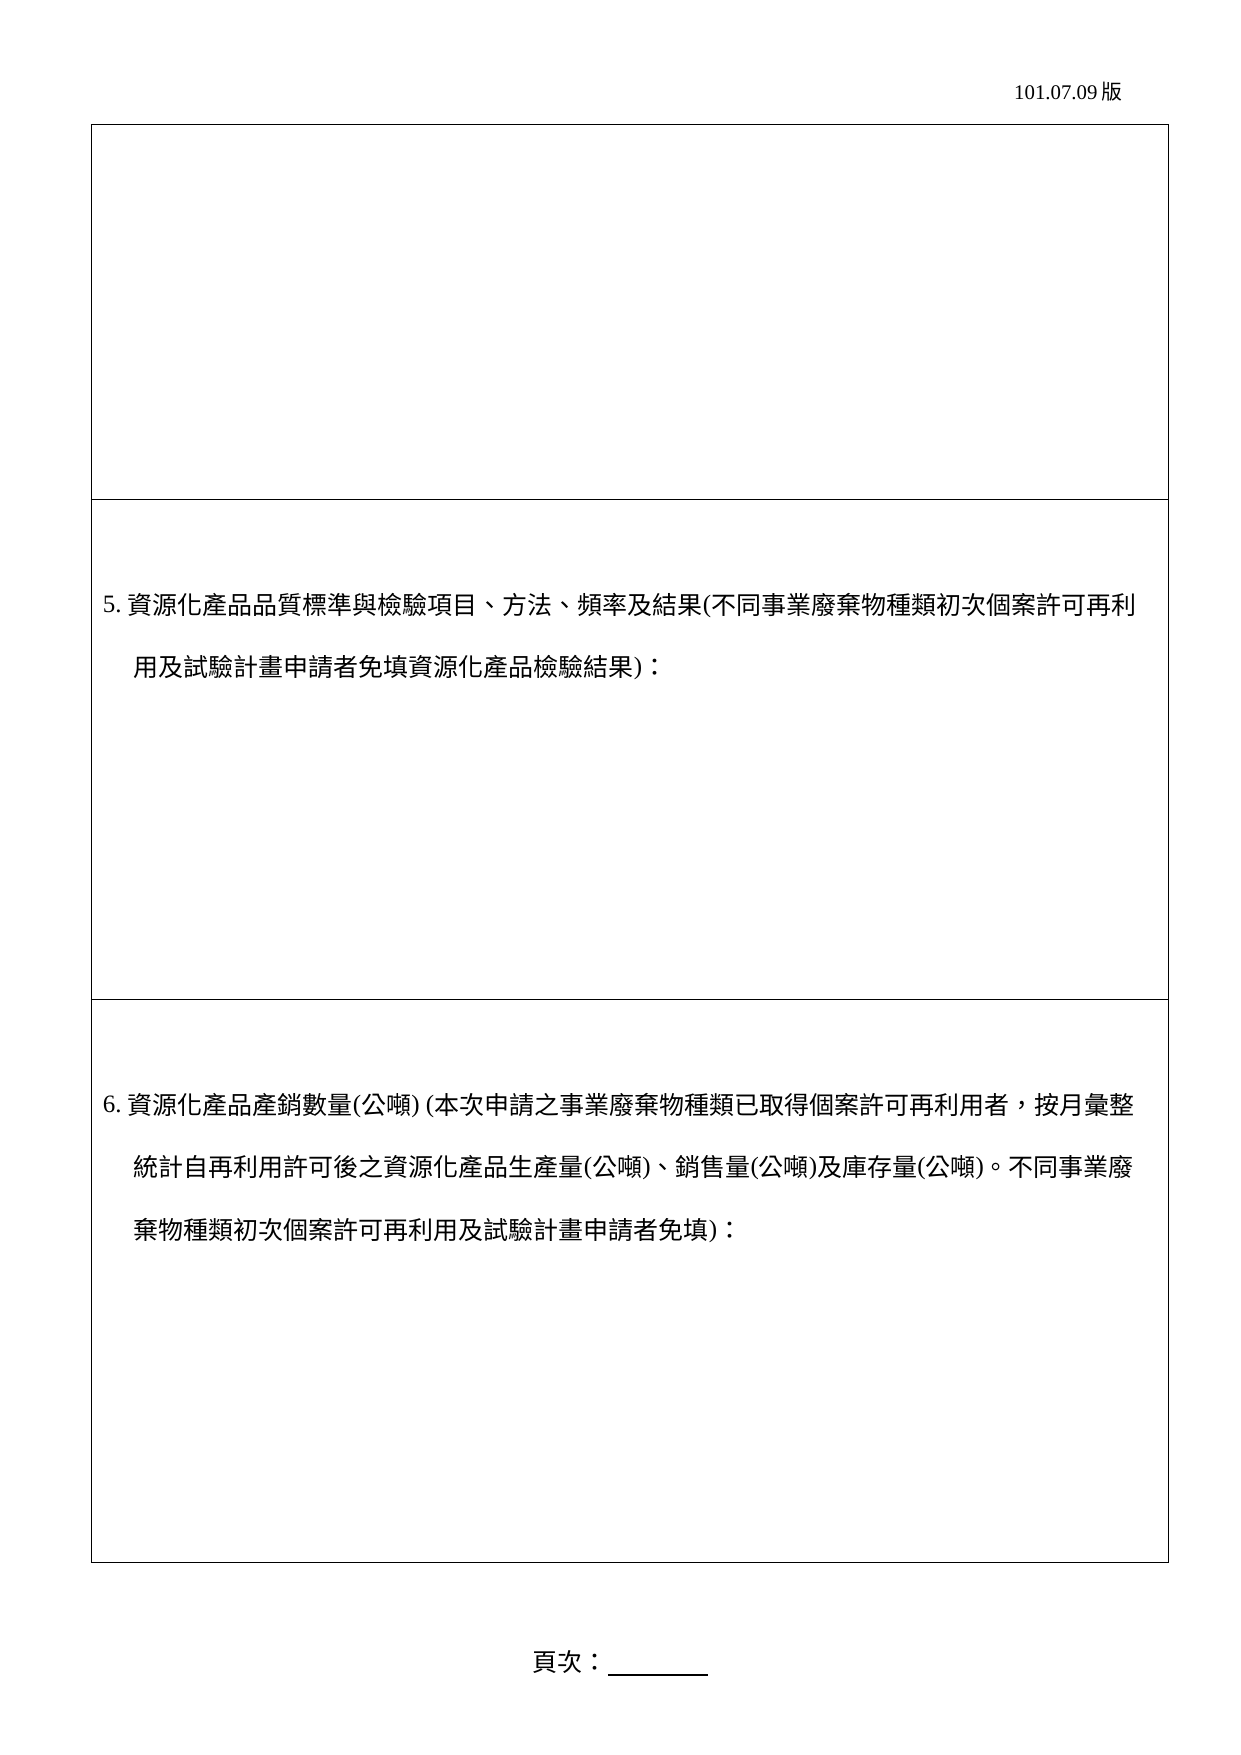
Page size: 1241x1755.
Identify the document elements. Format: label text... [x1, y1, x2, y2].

table_cell 6. 資源化產品產銷數量(公噸) (本次申請之事業廢棄物種類已取得個案許可再利用者，按月彙整統計自再利用許可後之資源化產品生產量(公噸)、銷售量(公噸)及庫存量(公噸)。不同事業廢棄物種類初次個案許可再利用及試驗計畫申請者免填)： [92, 1000, 1168, 1562]
table_cell [92, 125, 1168, 499]
table_cell 5. 資源化產品品質標準與檢驗項目、方法、頻率及結果(不同事業廢棄物種類初次個案許可再利用及試驗計畫申請者免填資源化產品檢驗結果)： [92, 500, 1168, 999]
